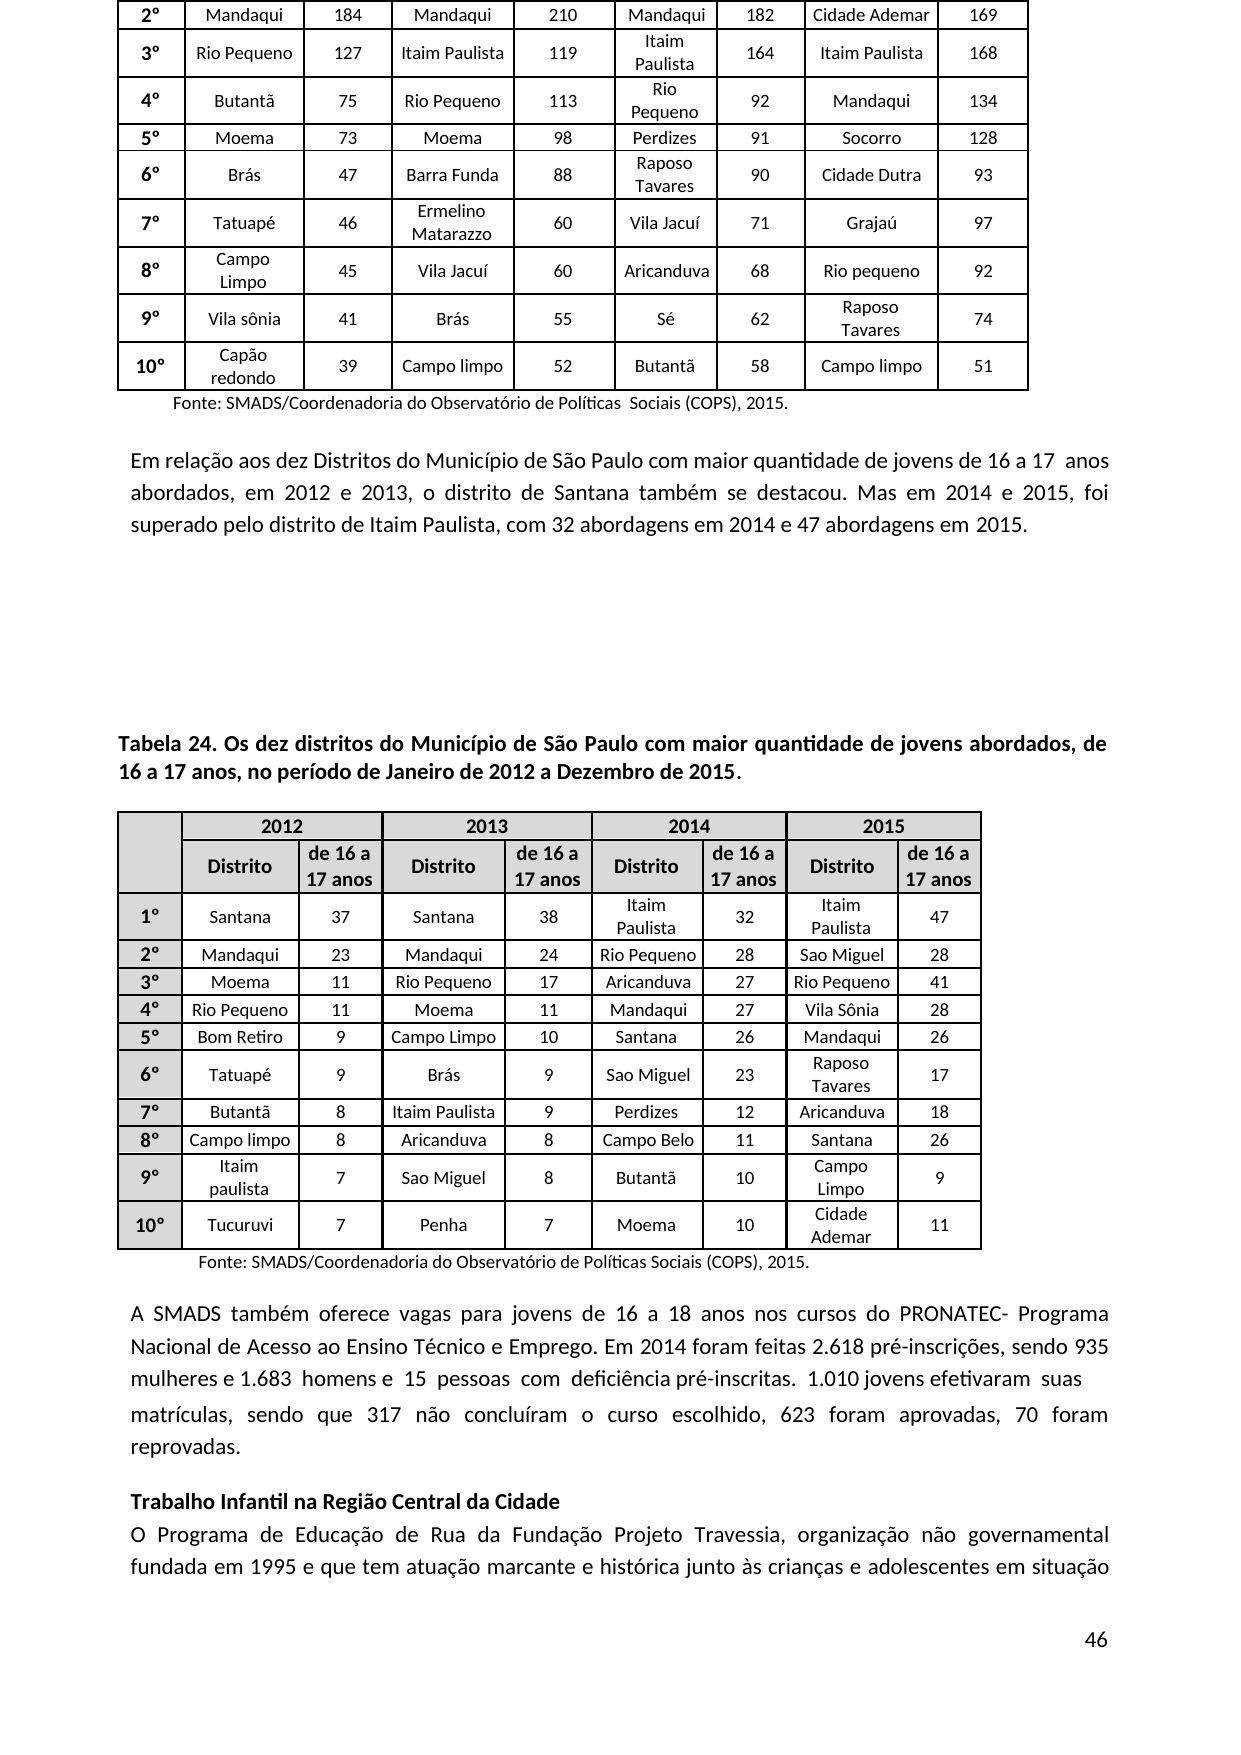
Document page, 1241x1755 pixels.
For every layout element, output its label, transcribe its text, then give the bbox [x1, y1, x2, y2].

table_cell 9 [300, 1024, 381, 1049]
table_cell 26 [899, 1127, 980, 1152]
table_cell 11 [300, 969, 381, 994]
table_cell 24 [506, 941, 591, 967]
table_cell 8 [506, 1155, 591, 1200]
table_cell 7 [300, 1155, 381, 1200]
table_cell Mandaqui [593, 996, 702, 1022]
table_cell Grajaú [806, 200, 937, 246]
table_cell Vila sônia [186, 295, 303, 341]
table_cell 3º [119, 30, 184, 76]
table_cell 71 [718, 200, 804, 246]
table_cell Moema [593, 1202, 702, 1248]
table_cell Itaim Paulista [393, 30, 513, 76]
table_cell 92 [718, 78, 804, 123]
table_cell 9º [119, 295, 184, 341]
table_cell Tatuapé [183, 1051, 298, 1097]
table_cell Aricanduva [788, 1100, 897, 1125]
subtitle Tabela 24. Os dez distritos do Município de São Paulo com maior quantidade de jovens abordados, de 16 a 17 anos, no período de Janeiro de 2012 a Dezembro de 2015. [118, 729, 1108, 785]
table_header 2012 [183, 813, 381, 838]
table_cell Ermelino Matarazzo [393, 200, 513, 246]
text Em relação aos dez Distritos do Município de São Paulo com maior quantidade de jovens de 16 a 17 anos abordados, em 2012 e 2013, o distrito de Santana também se destacou. Mas em 2014 e 2015, foi superado pelo distrito de Itaim Paulista, com 32 abordagens em 2014 e 47 abordagens em 2015. [130, 446, 1111, 538]
table_cell Aricanduva [616, 248, 716, 293]
table_cell 92 [939, 248, 1027, 293]
table_cell Rio pequeno [806, 248, 937, 293]
table_cell de 16 a 17 anos [506, 841, 591, 892]
table_cell 210 [515, 2, 614, 27]
table_cell 7º [119, 1100, 181, 1125]
table_cell Itaim Paulista [806, 30, 937, 76]
table_cell Vila Jacuí [616, 200, 716, 246]
table_cell 169 [939, 2, 1027, 27]
table_cell 7º [119, 200, 184, 246]
table_cell 58 [718, 343, 804, 389]
text O Programa de Educação de Rua da Fundação Projeto Travessia, organização não governamental fundada em 1995 e que tem atuação marcante e histórica junto às crianças e adolescentes em situação [130, 1520, 1111, 1580]
table_cell Santana [183, 894, 298, 939]
table_header [119, 813, 181, 892]
table_cell Rio Pequeno [393, 78, 513, 123]
table_cell 10º [119, 1202, 181, 1248]
table_cell Distrito [183, 841, 298, 892]
table_cell Cidade Ademar [788, 1202, 897, 1248]
table_cell 134 [939, 78, 1027, 123]
table_cell 9 [506, 1051, 591, 1097]
table_cell Cidade Ademar [806, 2, 937, 27]
table_cell 12 [704, 1100, 785, 1125]
table_cell 9 [300, 1051, 381, 1097]
table_cell 1º [119, 894, 181, 939]
table_cell Raposo Tavares [806, 295, 937, 341]
text Fonte: SMADS/Coordenadoria do Observatório de Políticas Sociais (COPS), 2015. [198, 1250, 870, 1273]
table_cell Rio Pequeno [616, 78, 716, 123]
table_cell 39 [305, 343, 391, 389]
table_cell 11 [704, 1127, 785, 1152]
table_cell 18 [899, 1100, 980, 1125]
table_cell 164 [718, 30, 804, 76]
table_cell 55 [515, 295, 614, 341]
table_cell 11 [300, 996, 381, 1022]
table_cell Butantã [183, 1100, 298, 1125]
table_cell Penha [384, 1202, 504, 1248]
table_cell 23 [704, 1051, 785, 1097]
table_cell Rio Pequeno [186, 30, 303, 76]
table_cell 88 [515, 151, 614, 197]
table_cell 17 [506, 969, 591, 994]
table_cell 7 [506, 1202, 591, 1248]
table_cell Vila Jacuí [393, 248, 513, 293]
table_cell Distrito [384, 841, 504, 892]
table_cell 51 [939, 343, 1027, 389]
table_cell 128 [939, 125, 1027, 150]
table_cell Itaim paulista [183, 1155, 298, 1200]
table_cell Raposo Tavares [788, 1051, 897, 1097]
table_cell Campo Limpo [384, 1024, 504, 1049]
table_cell Santana [788, 1127, 897, 1152]
text Fonte: SMADS/Coordenadoria do Observatório de Políticas Sociais (COPS), 2015. [173, 391, 816, 414]
table_cell 28 [899, 996, 980, 1022]
table_cell Santana [593, 1024, 702, 1049]
table_cell 27 [704, 969, 785, 994]
table_cell Campo Belo [593, 1127, 702, 1152]
table_header 2014 [593, 813, 785, 838]
table_cell 8 [300, 1127, 381, 1152]
table_cell Brás [186, 151, 303, 197]
table_cell 7 [300, 1202, 381, 1248]
table_cell Distrito [788, 841, 897, 892]
table_cell Cidade Dutra [806, 151, 937, 197]
table_cell 10 [704, 1202, 785, 1248]
table_header 2015 [788, 813, 980, 838]
table_cell 98 [515, 125, 614, 150]
table_cell 6º [119, 1051, 181, 1097]
table_cell Itaim Paulista [384, 1100, 504, 1125]
table_cell 3º [119, 969, 181, 994]
table_cell 5º [119, 1024, 181, 1049]
table_cell Sao Miguel [593, 1051, 702, 1097]
table_cell Santana [384, 894, 504, 939]
table_cell Brás [393, 295, 513, 341]
table_cell 182 [718, 2, 804, 27]
table_cell 11 [506, 996, 591, 1022]
table_cell Campo Limpo [186, 248, 303, 293]
table_cell 46 [305, 200, 391, 246]
table_cell de 16 a 17 anos [704, 841, 785, 892]
table_cell 2º [119, 2, 184, 27]
table_cell Mandaqui [384, 941, 504, 967]
table_cell Mandaqui [186, 2, 303, 27]
table_cell 10 [506, 1024, 591, 1049]
table_cell Aricanduva [384, 1127, 504, 1152]
table_cell Sé [616, 295, 716, 341]
table_cell 5º [119, 125, 184, 150]
table_cell Itaim Paulista [616, 30, 716, 76]
table_cell 47 [899, 894, 980, 939]
table_cell Sao Miguel [788, 941, 897, 967]
table_cell 75 [305, 78, 391, 123]
table_cell Raposo Tavares [616, 151, 716, 197]
table_cell 47 [305, 151, 391, 197]
table_cell 8º [119, 248, 184, 293]
table_header 2013 [384, 813, 591, 838]
table_cell Tatuapé [186, 200, 303, 246]
table_cell 62 [718, 295, 804, 341]
table_cell 10 [704, 1155, 785, 1200]
table_cell 73 [305, 125, 391, 150]
table_cell 38 [506, 894, 591, 939]
table_cell Perdizes [593, 1100, 702, 1125]
subtitle Trabalho Infantil na Região Central da Cidade [130, 1487, 1122, 1516]
table_cell 97 [939, 200, 1027, 246]
table_cell 8º [119, 1127, 181, 1152]
table_cell Moema [186, 125, 303, 150]
table_cell Distrito [593, 841, 702, 892]
table_cell 9º [119, 1155, 181, 1200]
table_cell Itaim Paulista [593, 894, 702, 939]
table_cell Rio Pequeno [593, 941, 702, 967]
table_cell 52 [515, 343, 614, 389]
table_cell Butantã [616, 343, 716, 389]
table_cell Rio Pequeno [183, 996, 298, 1022]
table_cell Itaim Paulista [788, 894, 897, 939]
table_cell Butantã [186, 78, 303, 123]
table_cell Rio Pequeno [384, 969, 504, 994]
table_cell 32 [704, 894, 785, 939]
table_cell Aricanduva [593, 969, 702, 994]
table_cell de 16 a 17 anos [300, 841, 381, 892]
table_cell Mandaqui [183, 941, 298, 967]
table_cell Moema [393, 125, 513, 150]
table_cell Campo Limpo [788, 1155, 897, 1200]
table_cell 119 [515, 30, 614, 76]
table_cell 74 [939, 295, 1027, 341]
table_cell 8 [506, 1127, 591, 1152]
table_cell Mandaqui [806, 78, 937, 123]
table_cell 9 [506, 1100, 591, 1125]
table_cell Socorro [806, 125, 937, 150]
table_cell 27 [704, 996, 785, 1022]
table_cell 28 [899, 941, 980, 967]
table_cell 9 [899, 1155, 980, 1200]
table_cell Rio Pequeno [788, 969, 897, 994]
table_cell Butantã [593, 1155, 702, 1200]
table_cell 8 [300, 1100, 381, 1125]
table_cell 2º [119, 941, 181, 967]
table_cell 17 [899, 1051, 980, 1097]
table_cell 4º [119, 78, 184, 123]
table_cell 37 [300, 894, 381, 939]
table_cell 41 [305, 295, 391, 341]
table_cell Moema [384, 996, 504, 1022]
table_cell Barra Funda [393, 151, 513, 197]
table_cell Capão redondo [186, 343, 303, 389]
table_cell Campo limpo [183, 1127, 298, 1152]
table_cell 93 [939, 151, 1027, 197]
table_cell de 16 a 17 anos [899, 841, 980, 892]
table_cell 127 [305, 30, 391, 76]
table_cell Campo limpo [393, 343, 513, 389]
table_cell 26 [704, 1024, 785, 1049]
table_cell 6º [119, 151, 184, 197]
table_cell 90 [718, 151, 804, 197]
table_cell Bom Retiro [183, 1024, 298, 1049]
table_cell 10º [119, 343, 184, 389]
table_cell 168 [939, 30, 1027, 76]
table_cell 60 [515, 200, 614, 246]
table_cell 184 [305, 2, 391, 27]
table_cell 113 [515, 78, 614, 123]
table_cell Brás [384, 1051, 504, 1097]
table_cell 23 [300, 941, 381, 967]
table_cell 28 [704, 941, 785, 967]
table_cell 45 [305, 248, 391, 293]
table_cell Perdizes [616, 125, 716, 150]
table_cell Mandaqui [616, 2, 716, 27]
table_cell Tucuruvi [183, 1202, 298, 1248]
table_cell Campo limpo [806, 343, 937, 389]
table_cell 60 [515, 248, 614, 293]
table_cell Mandaqui [393, 2, 513, 27]
table_cell 41 [899, 969, 980, 994]
table_cell 4º [119, 996, 181, 1022]
table_cell Vila Sônia [788, 996, 897, 1022]
table_cell Sao Miguel [384, 1155, 504, 1200]
table_cell 68 [718, 248, 804, 293]
text matrículas, sendo que 317 não concluíram o curso escolhido, 623 foram aprovadas, 70 foram reprovadas. [130, 1400, 1110, 1460]
table_cell Moema [183, 969, 298, 994]
table_cell 26 [899, 1024, 980, 1049]
table_cell Mandaqui [788, 1024, 897, 1049]
table_cell 11 [899, 1202, 980, 1248]
text A SMADS também oferece vagas para jovens de 16 a 18 anos nos cursos do PRONATEC- Programa Nacional de Acesso ao Ensino Técnico e Emprego. Em 2014 foram feitas 2.618 pré-inscrições, sendo 935 mulheres e 1.683 homens e 15 pessoas com deficiência pré-inscritas. 1.010 jovens efetivaram suas [130, 1299, 1111, 1392]
table_cell 91 [718, 125, 804, 150]
